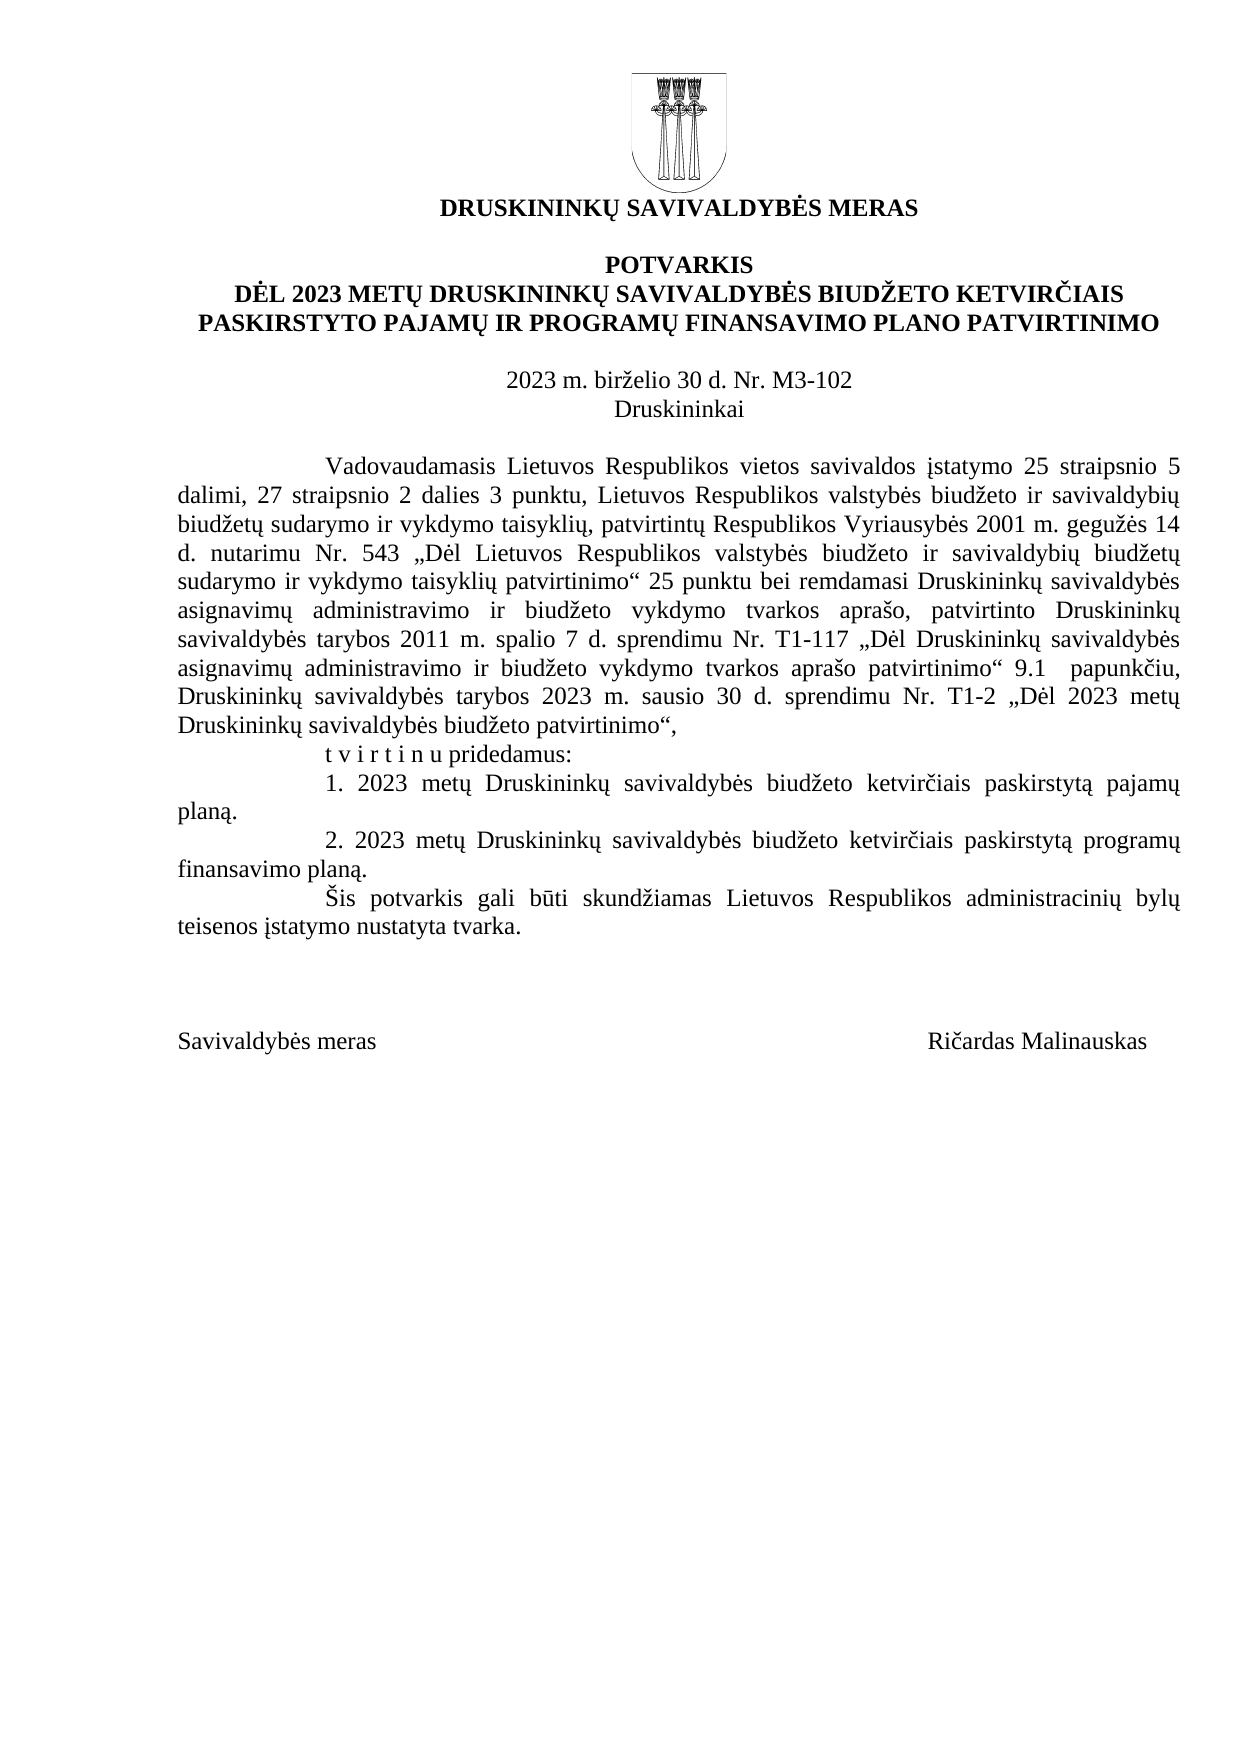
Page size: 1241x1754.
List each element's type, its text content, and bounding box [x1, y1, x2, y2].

text DRUSKININKŲ SAVIVALDYBĖS MERAS [177, 193, 1181, 221]
text 2. 2023 metų Druskininkų savivaldybės biudžeto ketvirčiais paskirstytą programų finansavimo planą. [177, 825, 1181, 883]
text 2023 m. birželio 30 d. Nr. M3-102 [177, 365, 1181, 394]
text Druskininkai [177, 394, 1181, 423]
text Savivaldybės meras Ričardas Malinauskas [177, 1026, 1181, 1055]
text Dėl 2023 mETŲ DRUSKININKŲ Savivaldybės biudžeto KETVIRČIAIS PASKIRSTYTO PAJAMŲ IR PROGRAMŲ FINANSAVIMO PLANO PATVIRTINIMO [177, 279, 1181, 336]
text Vadovaudamasis Lietuvos Respublikos vietos savivaldos įstatymo 25 straipsnio 5 dalimi, 27 straipsnio 2 dalies 3 punktu, Lietuvos Respublikos valstybės biudžeto ir savivaldybių biudžetų sudarymo ir vykdymo taisyklių, patvirtintų Respublikos Vyriausybės 2001 m. gegužės 14 d. nutarimu Nr. 543 „Dėl Lietuvos Respublikos valstybės biudžeto ir savivaldybių biudžetų sudarymo ir vykdymo taisyklių patvirtinimo“ 25 punktu bei remdamasi Druskininkų savivaldybės asignavimų administravimo ir biudžeto vykdymo tvarkos aprašo, patvirtinto Druskininkų savivaldybės tarybos 2011 m. spalio 7 d. sprendimu Nr. T1-117 „Dėl Druskininkų savivaldybės asignavimų administravimo ir biudžeto vykdymo tvarkos aprašo patvirtinimo“ 9.1 papunkčiu, Druskininkų savivaldybės tarybos 2023 m. sausio 30 d. sprendimu Nr. T1-2 „Dėl 2023 metų Druskininkų savivaldybės biudžeto patvirtinimo“, [177, 451, 1181, 739]
text t v i r t i n u pridedamus: [177, 739, 1181, 768]
text 1. 2023 metų Druskininkų savivaldybės biudžeto ketvirčiais paskirstytą pajamų planą. [177, 768, 1181, 825]
text POTVARKIS [177, 250, 1181, 279]
text Šis potvarkis gali būti skundžiamas Lietuvos Respublikos administracinių bylų teisenos įstatymo nustatyta tvarka. [177, 883, 1181, 940]
